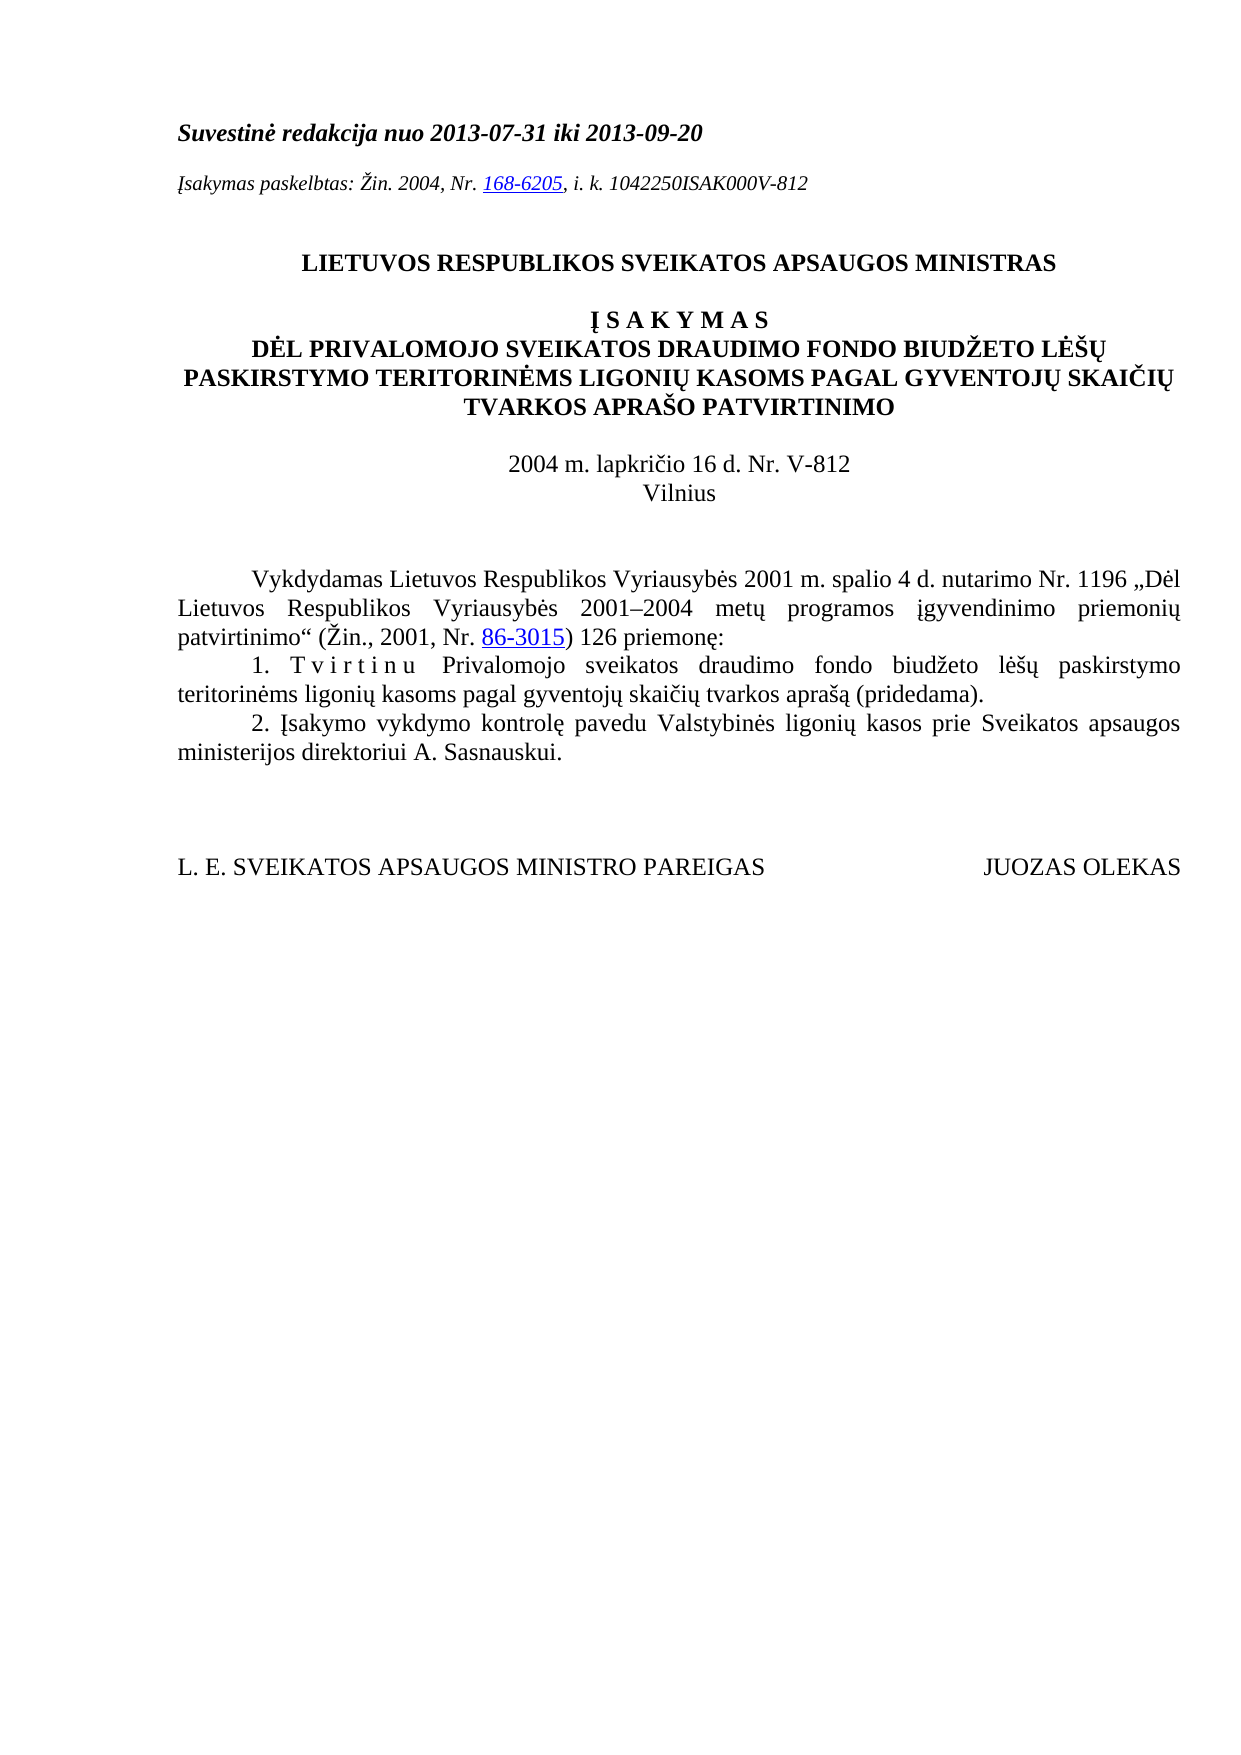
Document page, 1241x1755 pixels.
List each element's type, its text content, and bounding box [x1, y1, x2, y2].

text Suvestinė redakcija nuo 2013-07-31 iki 2013-09-20 [177, 118, 1181, 147]
text Į S A K Y M A S [177, 305, 1181, 334]
text LIETUVOS RESPUBLIKOS SVEIKATOS APSAUGOS MINISTRAS [177, 248, 1181, 277]
text L. E. SVEIKATOS APSAUGOS MINISTRO pareigas JUOZAS OLEKAS [177, 852, 1181, 880]
text Vykdydamas Lietuvos Respublikos Vyriausybės 2001 m. spalio 4 d. nutarimo Nr. 1196 „Dėl Lietuvos Respublikos Vyriausybės 2001–2004 metų programos įgyvendinimo priemonių patvirtinimo“ (Žin., 2001, Nr. 86-3015) 126 priemonę: [177, 564, 1181, 650]
text 2. Įsakymo vykdymo kontrolę pavedu Valstybinės ligonių kasos prie Sveikatos apsaugos ministerijos direktoriui A. Sasnauskui. [177, 708, 1181, 765]
text Vilnius [177, 478, 1181, 507]
text DĖL PRIVALOMOJO SVEIKATOS DRAUDIMO FONDO BIUDŽETO LĖŠŲ PASKIRSTYMO TERITORINĖMS LIGONIŲ KASOMS PAGAL GYVENTOJŲ SKAIČIŲ TVARKOS APRAŠO PATVIRTINIMO [177, 334, 1181, 420]
text 2004 m. lapkričio 16 d. Nr. V-812 [177, 449, 1181, 478]
text 1. Tvirtinu Privalomojo sveikatos draudimo fondo biudžeto lėšų paskirstymo teritorinėms ligonių kasoms pagal gyventojų skaičių tvarkos aprašą (pridedama). [177, 650, 1181, 708]
text Įsakymas paskelbtas: Žin. 2004, Nr. 168-6205, i. k. 1042250ISAK000V-812 [177, 171, 1181, 195]
